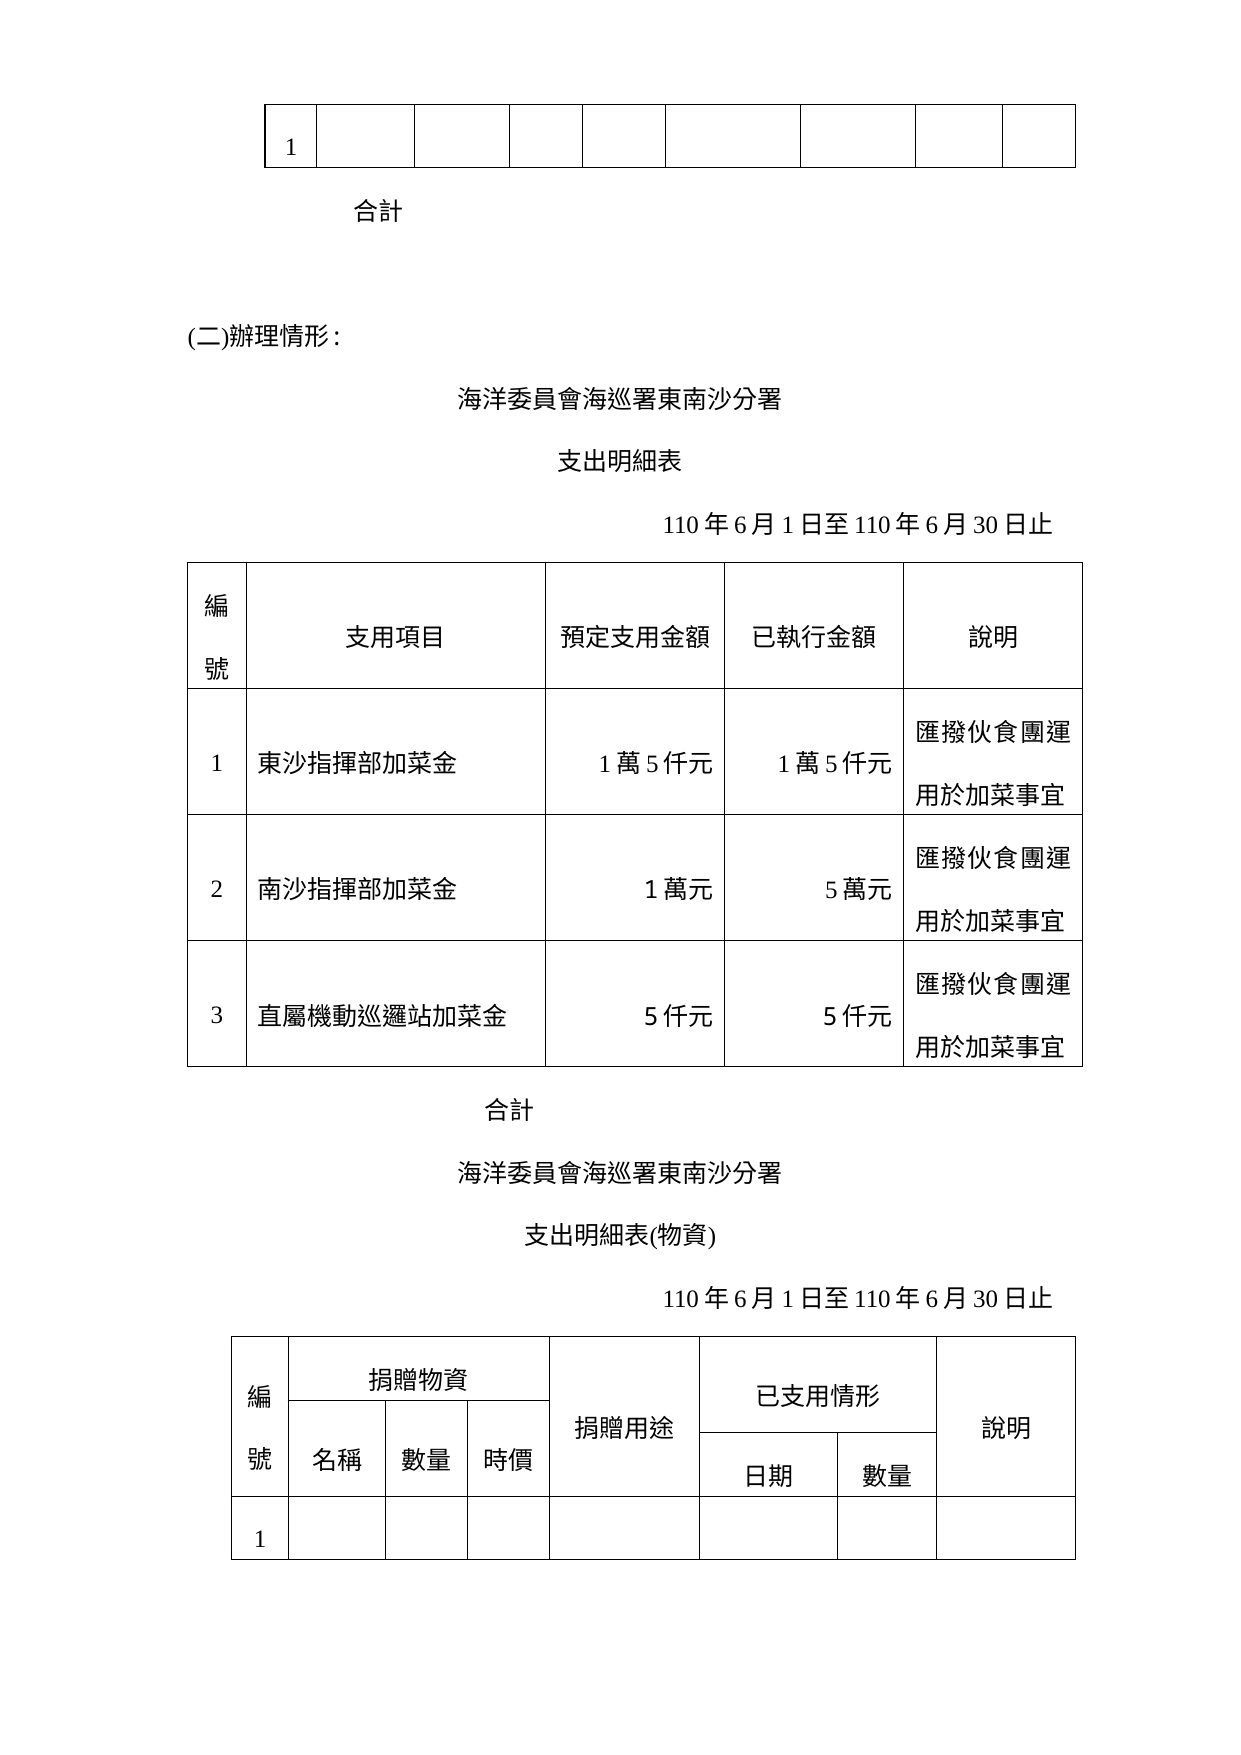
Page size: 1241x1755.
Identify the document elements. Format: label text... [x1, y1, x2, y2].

table_cell 5仟元 [725, 941, 903, 1066]
table_cell 數量 [386, 1401, 467, 1496]
table_cell 匯撥伙食團運用於加菜事宜 [904, 941, 1082, 1066]
table_cell [904, 1067, 1083, 1130]
table_cell [317, 105, 414, 167]
table_cell [386, 1497, 467, 1559]
table_cell 1萬5仟元 [725, 689, 903, 814]
table_header 已執行金額 [725, 563, 903, 688]
table_cell [665, 168, 800, 293]
table_cell [838, 1497, 936, 1559]
table_cell 1 [188, 689, 246, 814]
table_cell [937, 1497, 1075, 1559]
text 支出明細表(物資) [187, 1192, 1053, 1255]
table_header 說明 [904, 563, 1082, 688]
table_cell [468, 1497, 549, 1559]
table_cell [582, 168, 665, 293]
table_cell 1 [266, 105, 316, 167]
table_cell [724, 1067, 903, 1130]
table_cell 數量 [838, 1433, 936, 1496]
table_header 編號 [232, 1337, 288, 1496]
table_cell 5仟元 [546, 941, 724, 1066]
table_header 捐贈物資 [289, 1337, 549, 1399]
table_cell 5萬元 [725, 815, 903, 940]
table_cell [700, 1497, 837, 1559]
table_cell [1003, 105, 1075, 167]
table_cell [916, 105, 1002, 167]
table_cell [415, 105, 509, 167]
table_header 編號 [188, 563, 246, 688]
table_cell [1002, 168, 1075, 293]
table_cell 東沙指揮部加菜金 [247, 689, 545, 814]
table_header 預定支用金額 [546, 563, 724, 688]
table_cell [800, 168, 915, 293]
text 110年6月1日至110年6月30日止 [187, 1255, 1053, 1317]
table_cell 南沙指揮部加菜金 [247, 815, 545, 940]
table_header 已支用情形 [700, 1337, 936, 1432]
table_cell [545, 1067, 724, 1130]
table_cell 合計 [187, 1067, 545, 1130]
text (二)辦理情形: [187, 293, 1053, 356]
table_cell [510, 105, 582, 167]
table_cell [510, 168, 582, 293]
text 海洋委員會海巡署東南沙分署 [187, 356, 1053, 418]
text 110年6月1日至110年6月30日止 [187, 481, 1053, 543]
table_header 說明 [937, 1337, 1075, 1496]
table_cell 3 [188, 941, 246, 1066]
table_header 捐贈用途 [550, 1337, 699, 1496]
table_cell 1萬元 [546, 815, 724, 940]
table_cell 時價 [468, 1401, 549, 1496]
table_cell [915, 168, 1002, 293]
table_cell 匯撥伙食團運用於加菜事宜 [904, 689, 1082, 814]
table_cell 名稱 [289, 1401, 385, 1496]
table_cell [583, 105, 665, 167]
table_cell 直屬機動巡邏站加菜金 [247, 941, 545, 1066]
table_cell 2 [188, 815, 246, 940]
table_cell [801, 105, 915, 167]
table_header 支用項目 [247, 563, 545, 688]
table_cell 匯撥伙食團運用於加菜事宜 [904, 815, 1082, 940]
table_cell [415, 168, 509, 293]
table_cell 合計 [265, 168, 414, 293]
table_cell 1 [232, 1497, 288, 1559]
text 支出明細表 [187, 418, 1053, 481]
text 海洋委員會海巡署東南沙分署 [187, 1130, 1053, 1192]
table_cell [666, 105, 800, 167]
table_cell [550, 1497, 699, 1559]
table_cell 1萬5仟元 [546, 689, 724, 814]
table_cell [289, 1497, 385, 1559]
table_cell 日期 [700, 1433, 837, 1496]
